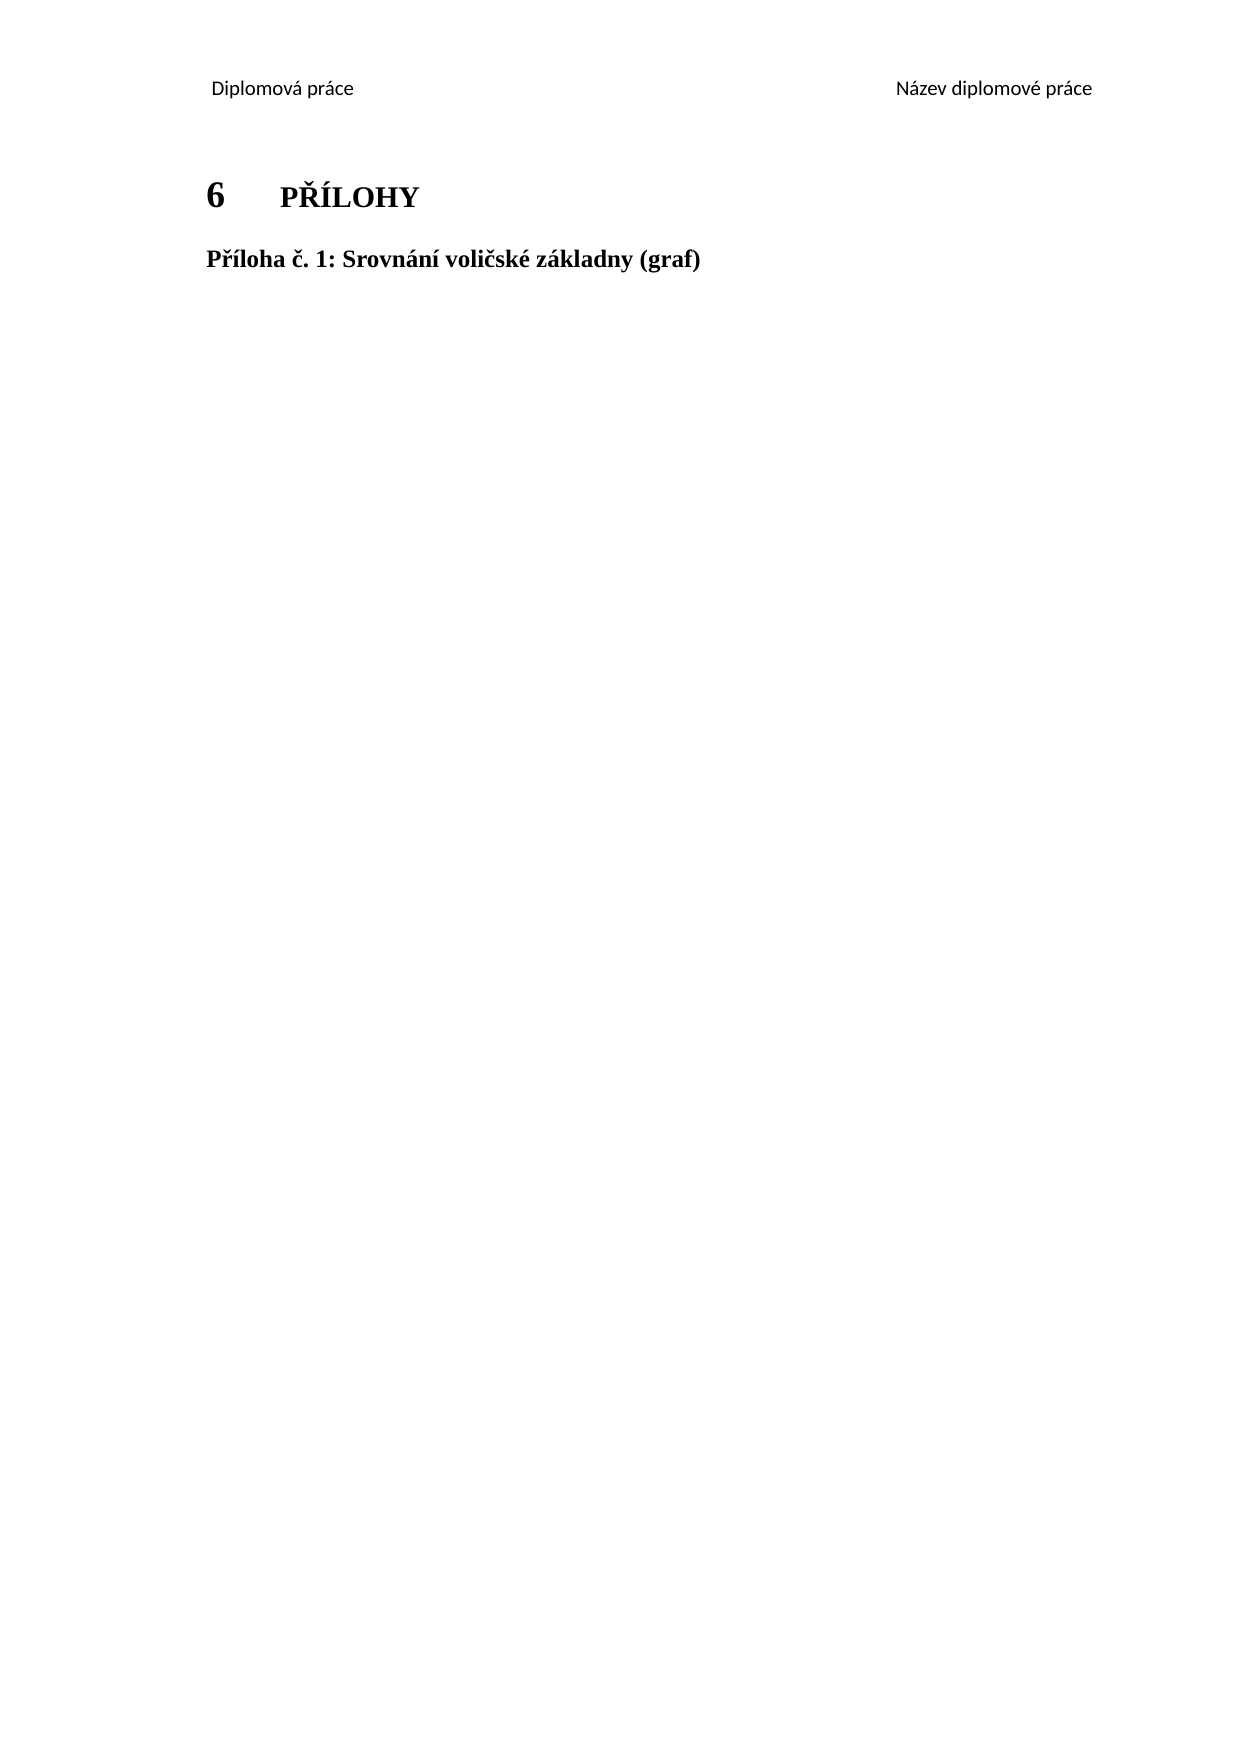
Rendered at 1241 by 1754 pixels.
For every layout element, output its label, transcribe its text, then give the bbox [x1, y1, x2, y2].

text Příloha č. 1: Srovnání voličské základny (graf) [206, 244, 1092, 272]
subtitle přílohy [206, 173, 1092, 216]
